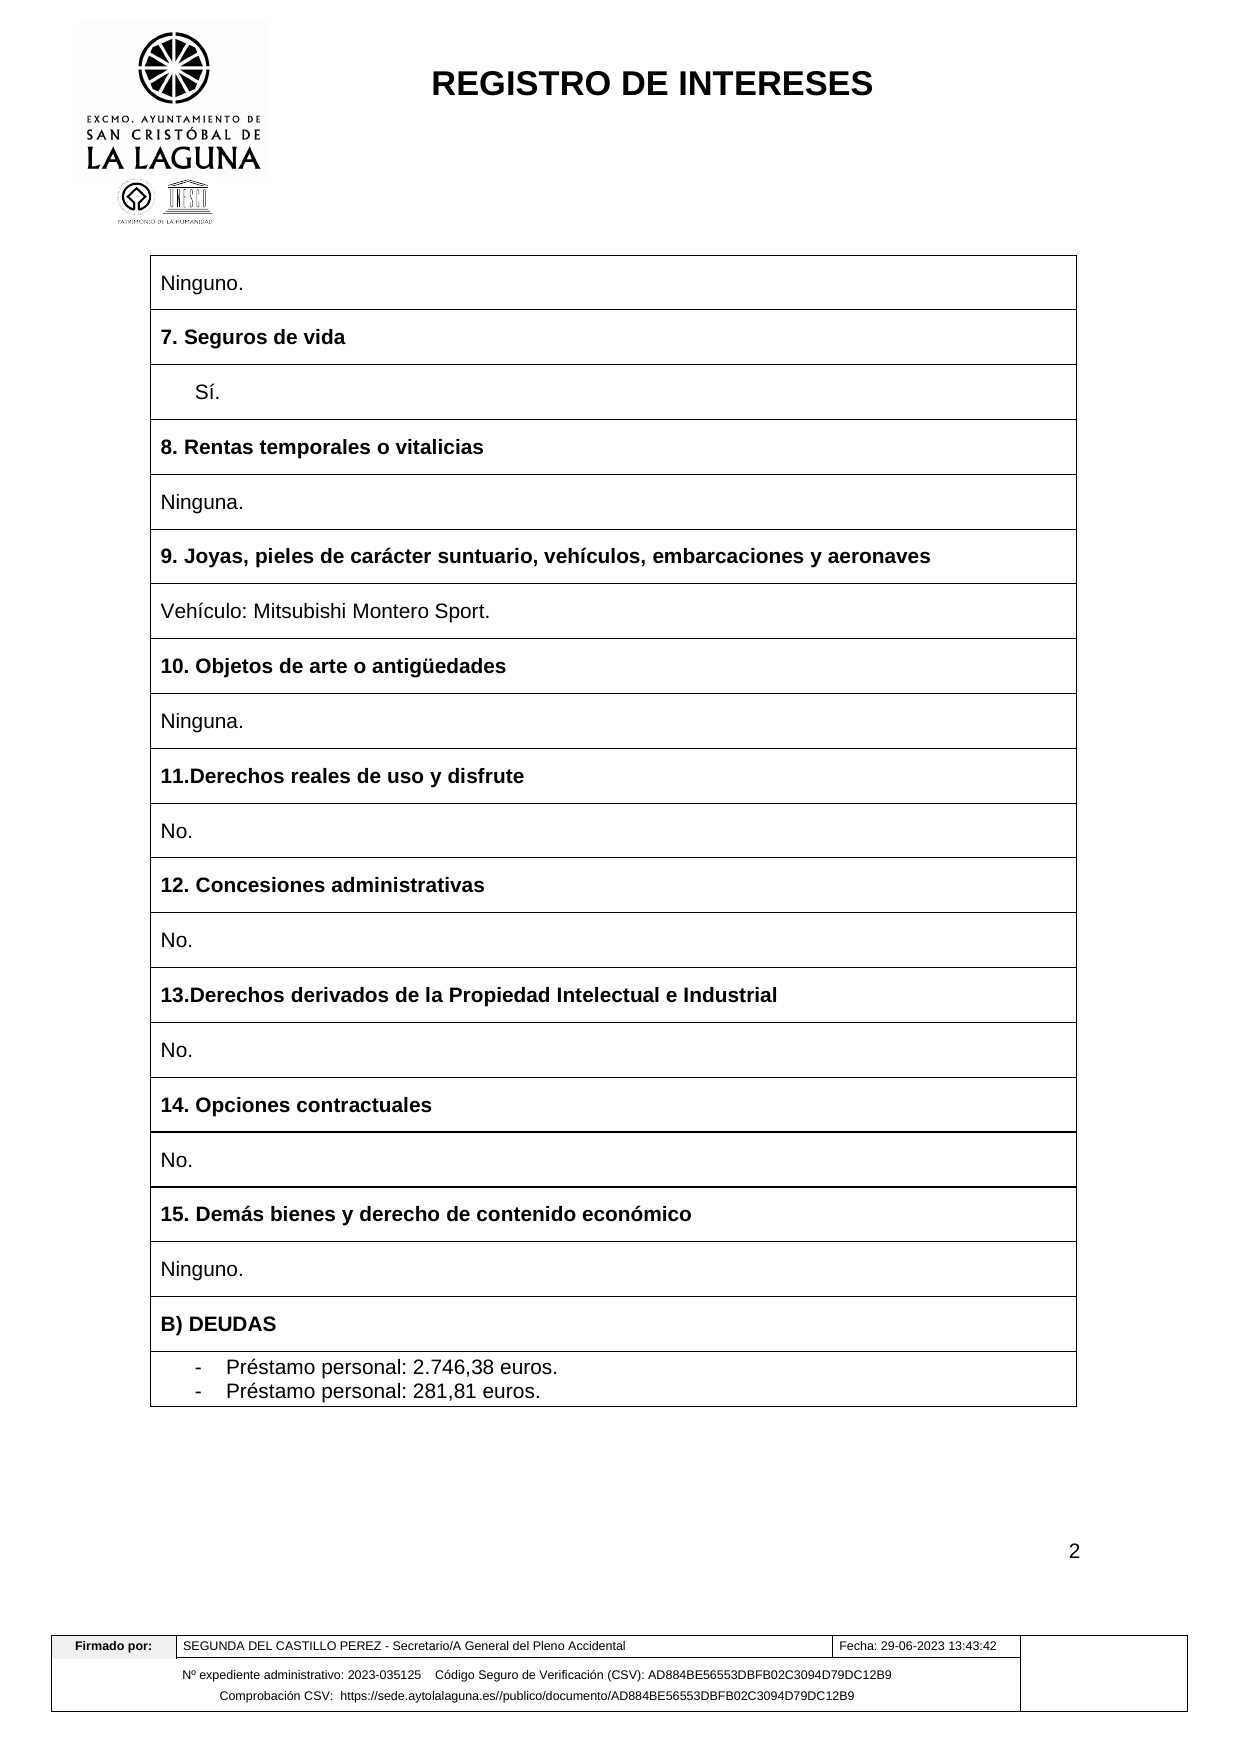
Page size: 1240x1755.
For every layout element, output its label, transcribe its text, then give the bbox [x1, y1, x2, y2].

table_cell 11.Derechos reales de uso y disfrute [151, 749, 1076, 803]
table_cell Ninguna. [151, 475, 1076, 528]
table_header Ninguno. [151, 256, 1076, 309]
table_cell No. [151, 1133, 1076, 1186]
table_cell 13.Derechos derivados de la Propiedad Intelectual e Industrial [151, 968, 1076, 1022]
table_header Fecha: 29-06-2023 13:43:42 [833, 1636, 1020, 1657]
table_header Firmado por: [52, 1636, 176, 1657]
table_cell Ninguna. [151, 694, 1076, 748]
table_cell Ninguno. [151, 1242, 1076, 1296]
table_cell B) DEUDAS [151, 1297, 1076, 1351]
table_header [1021, 1636, 1187, 1711]
table_cell 8. Rentas temporales o vitalicias [151, 420, 1076, 473]
table_cell Sí. [151, 365, 1076, 419]
table_cell 9. Joyas, pieles de carácter suntuario, vehículos, embarcaciones y aeronaves [151, 530, 1076, 583]
table_cell No. [151, 1023, 1076, 1077]
table_header SEGUNDA DEL CASTILLO PEREZ - Secretario/A General del Pleno Accidental [177, 1636, 832, 1657]
table_cell No. [151, 804, 1076, 857]
table_cell 7. Seguros de vida [151, 310, 1076, 364]
table_cell - Préstamo personal: 2.746,38 euros. - Préstamo personal: 281,81 euros. [151, 1352, 1076, 1406]
table_cell 14. Opciones contractuales [151, 1078, 1076, 1131]
text 2 [42, 1539, 1080, 1563]
table_cell No. [151, 913, 1076, 967]
table_cell 12. Concesiones administrativas [151, 858, 1076, 912]
table_cell 10. Objetos de arte o antigüedades [151, 639, 1076, 693]
table_cell Vehículo: Mitsubishi Montero Sport. [151, 584, 1076, 638]
table_cell 15. Demás bienes y derecho de contenido económico [151, 1188, 1076, 1241]
table_cell Nº expediente administrativo: 2023-035125 Código Seguro de Verificación (CSV): AD884BE56553DBFB02C3094D79DC12B9 Comprobación CSV: https://sede.aytolalaguna.es//publico/documento/AD884BE56553DBFB02C3094D79DC12B9 [52, 1658, 1020, 1711]
